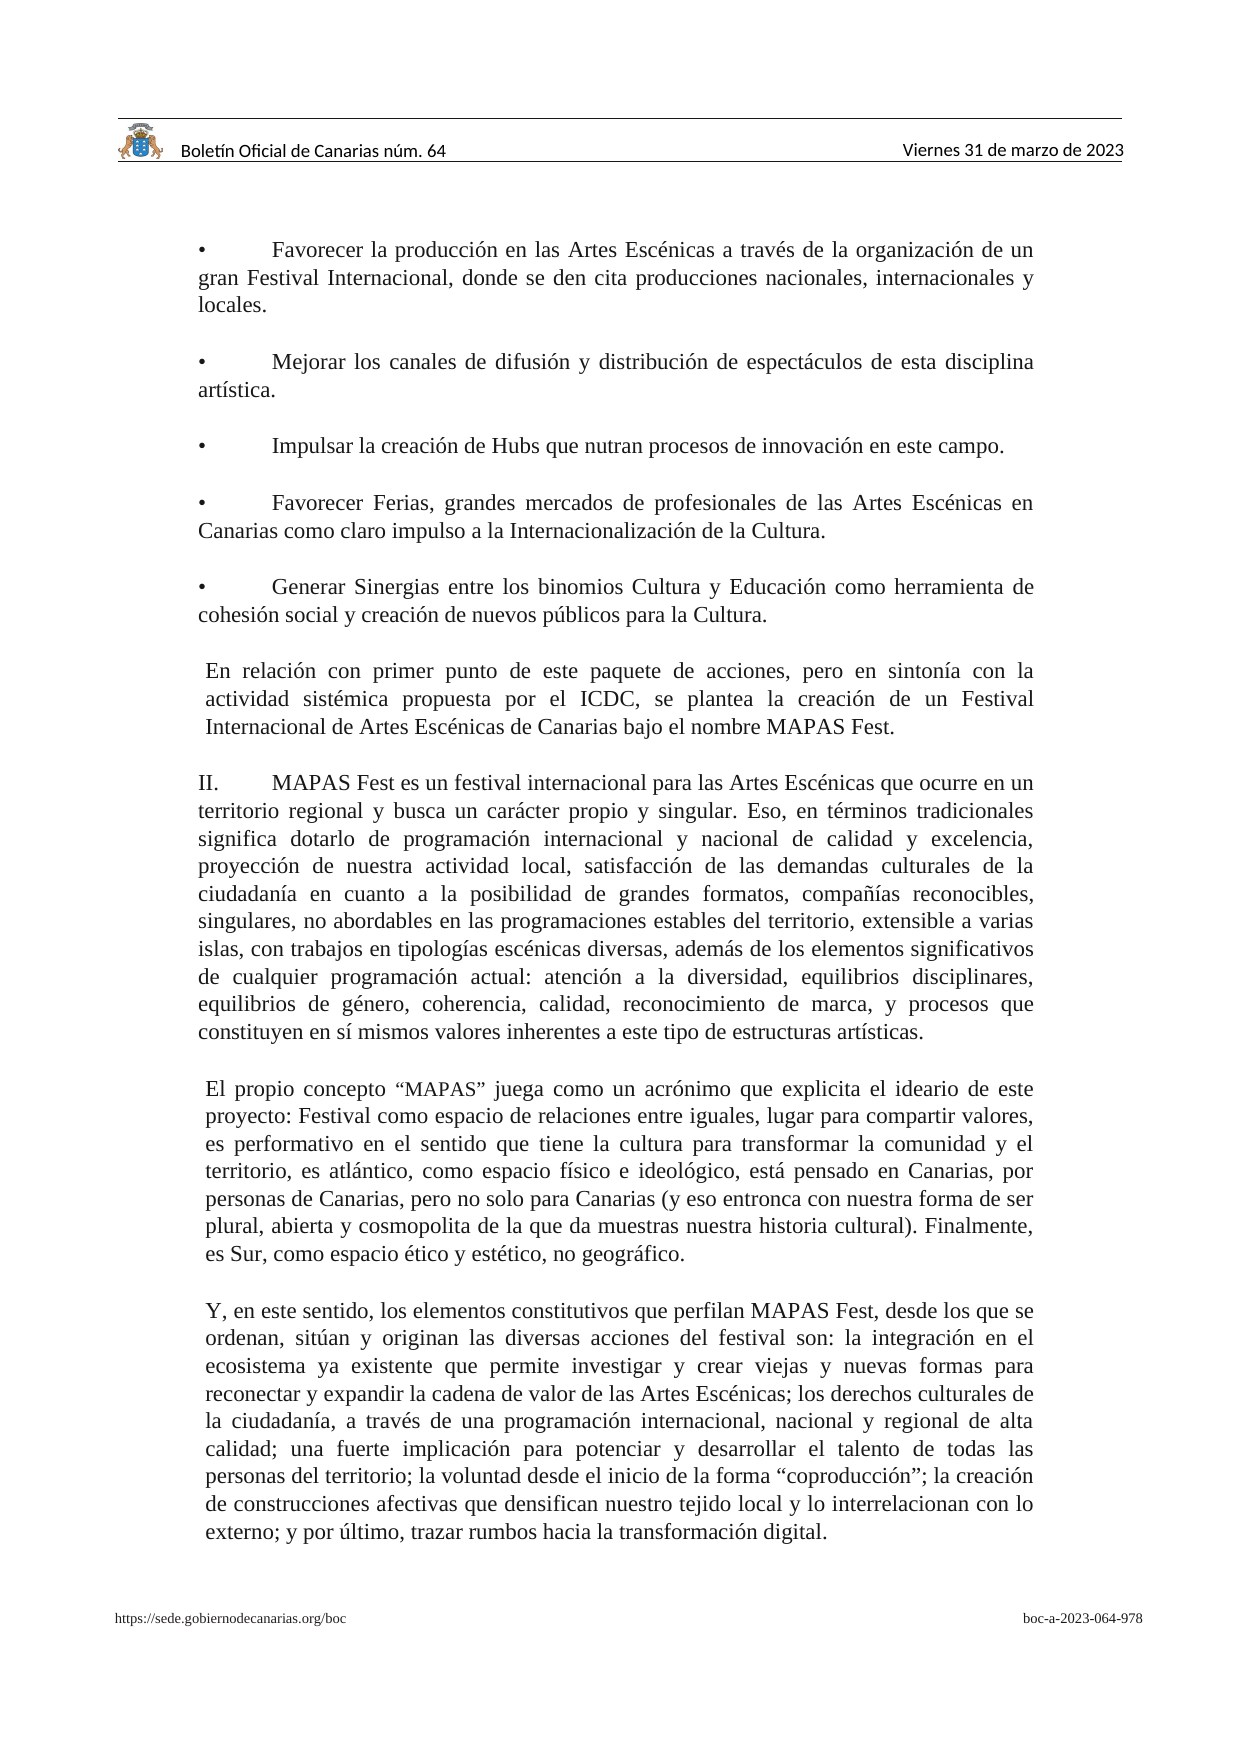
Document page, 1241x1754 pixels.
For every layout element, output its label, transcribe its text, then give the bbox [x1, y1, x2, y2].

list Generar Sinergias entre los binomios Cultura y Educación como herramienta de cohesión social y creación de nuevos públicos para la Cultura. [198, 573, 1035, 627]
list Favorecer Ferias, grandes mercados de profesionales de las Artes Escénicas en Canarias como claro impulso a la Internacionalización de la Cultura. [198, 489, 1035, 543]
list Impulsar la creación de Hubs que nutran procesos de innovación en este campo. [198, 432, 1035, 459]
list MAPAS Fest es un festival internacional para las Artes Escénicas que ocurre en un territorio regional y busca un carácter propio y singular. Eso, en términos tradicionales significa dotarlo de programación internacional y nacional de calidad y excelencia, proyección de nuestra actividad local, satisfacción de las demandas culturales de la ciudadanía en cuanto a la posibilidad de grandes formatos, compañías reconocibles, singulares, no abordables en las programaciones estables del territorio, extensible a varias islas, con trabajos en tipologías escénicas diversas, además de los elementos significativos de cualquier programación actual: atención a la diversidad, equilibrios disciplinares, equilibrios de género, coherencia, calidad, reconocimiento de marca, y procesos que constituyen en sí mismos valores inherentes a este tipo de estructuras artísticas. [198, 769, 1035, 1044]
text En relación con primer punto de este paquete de acciones, pero en sintonía con la actividad sistémica propuesta por el ICDC, se plantea la creación de un Festival Internacional de Artes Escénicas de Canarias bajo el nombre MAPAS Fest. [205, 658, 1035, 739]
list Favorecer la producción en las Artes Escénicas a través de la organización de un gran Festival Internacional, donde se den cita producciones nacionales, internacionales y locales. [198, 236, 1035, 318]
list Mejorar los canales de difusión y distribución de espectáculos de esta disciplina artística. [198, 348, 1035, 402]
text Y, en este sentido, los elementos constitutivos que perfilan MAPAS Fest, desde los que se ordenan, sitúan y originan las diversas acciones del festival son: la integración en el ecosistema ya existente que permite investigar y crear viejas y nuevas formas para reconectar y expandir la cadena de valor de las Artes Escénicas; los derechos culturales de la ciudadanía, a través de una programación internacional, nacional y regional de alta calidad; una fuerte implicación para potenciar y desarrollar el talento de todas las personas del territorio; la voluntad desde el inicio de la forma “coproducción”; la creación de construcciones afectivas que densifican nuestro tejido local y lo interrelacionan con lo externo; y por último, trazar rumbos hacia la transformación digital. [205, 1297, 1035, 1544]
text El propio concepto “MAPAS” juega como un acrónimo que explicita el ideario de este proyecto: Festival como espacio de relaciones entre iguales, lugar para compartir valores, es performativo en el sentido que tiene la cultura para transformar la comunidad y el territorio, es atlántico, como espacio físico e ideológico, está pensado en Canarias, por personas de Canarias, pero no solo para Canarias (y eso entronca con nuestra forma de ser plural, abierta y cosmopolita de la que da muestras nuestra historia cultural). Finalmente, es Sur, como espacio ético y estético, no geográfico. [205, 1074, 1035, 1267]
